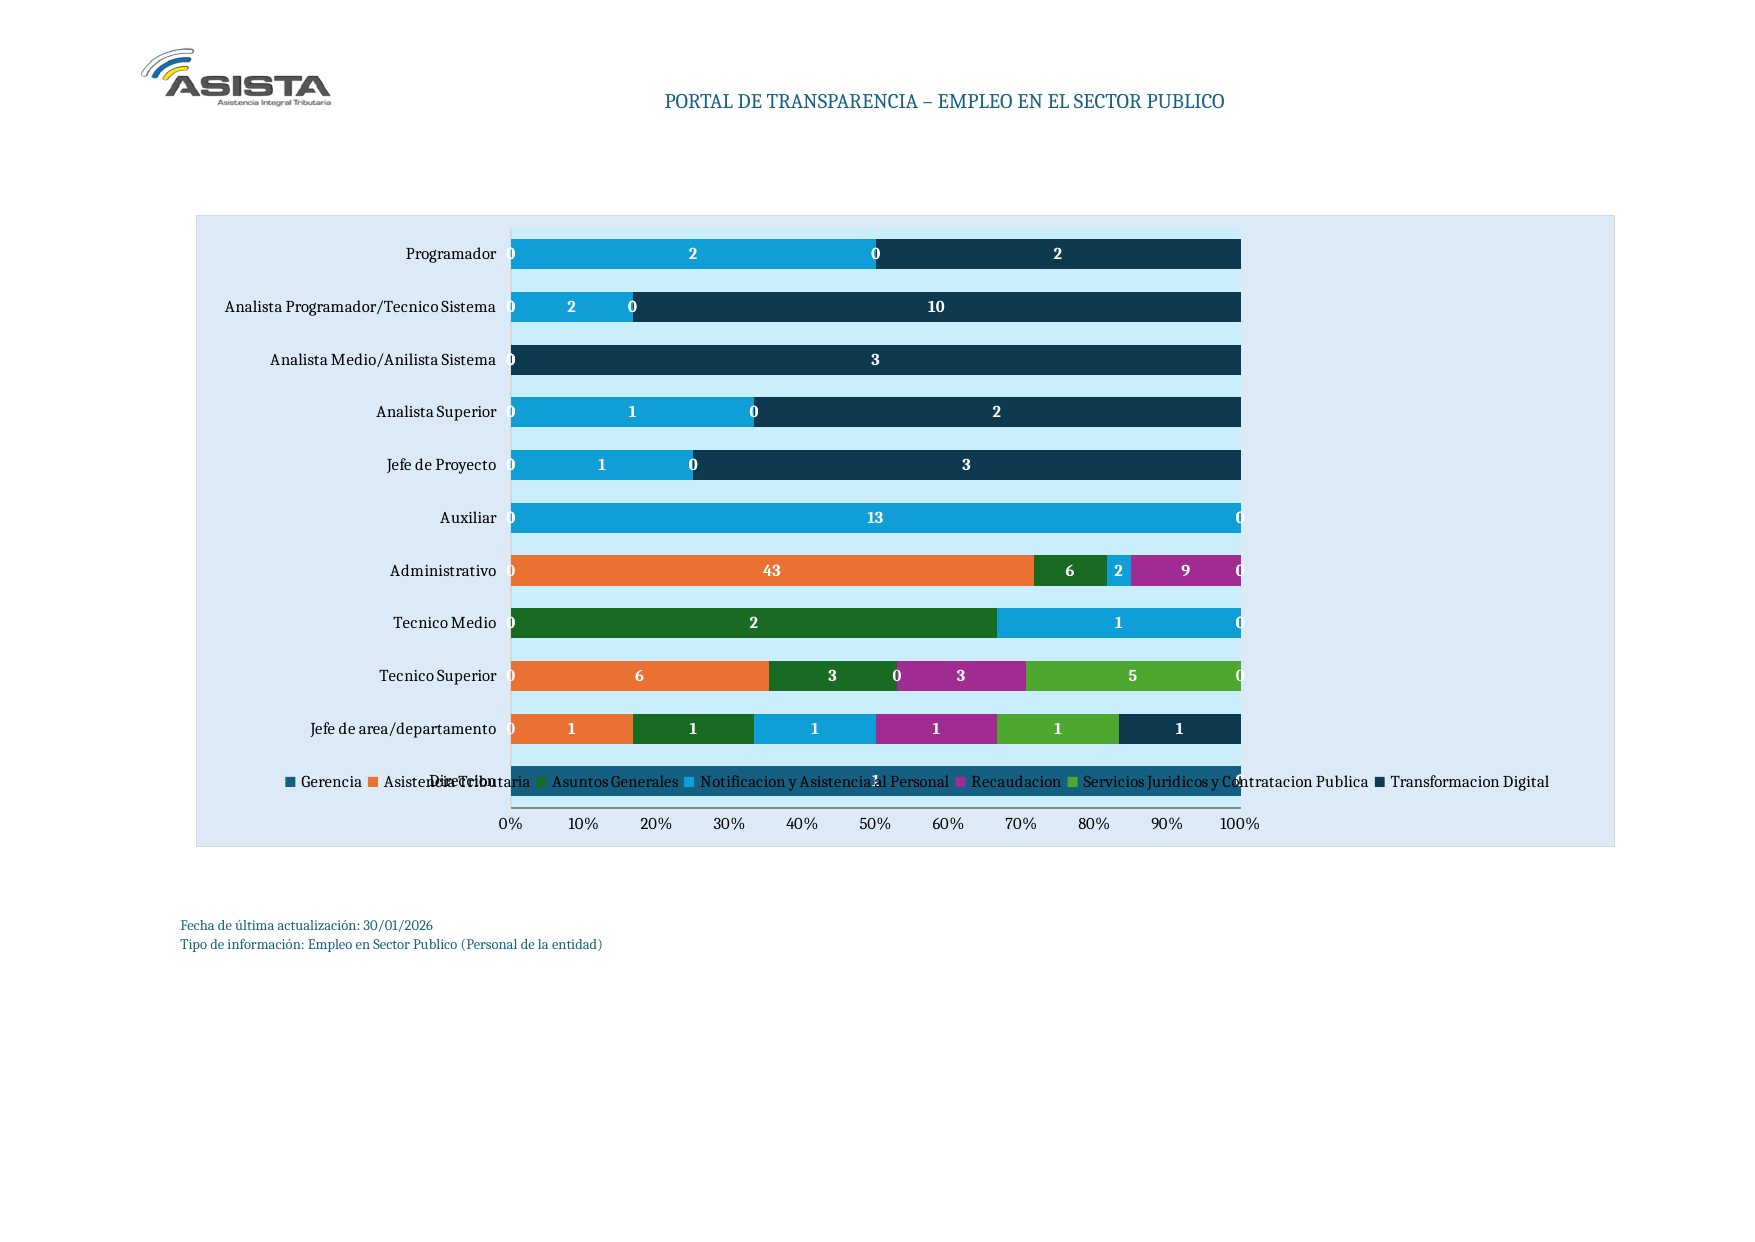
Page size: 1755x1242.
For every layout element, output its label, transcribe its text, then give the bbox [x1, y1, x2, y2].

text Fecha de última actualización: 30/01/2026 [180, 917, 1673, 934]
text Tipo de información: Empleo en Sector Publico (Personal de la entidad) [180, 937, 1673, 953]
